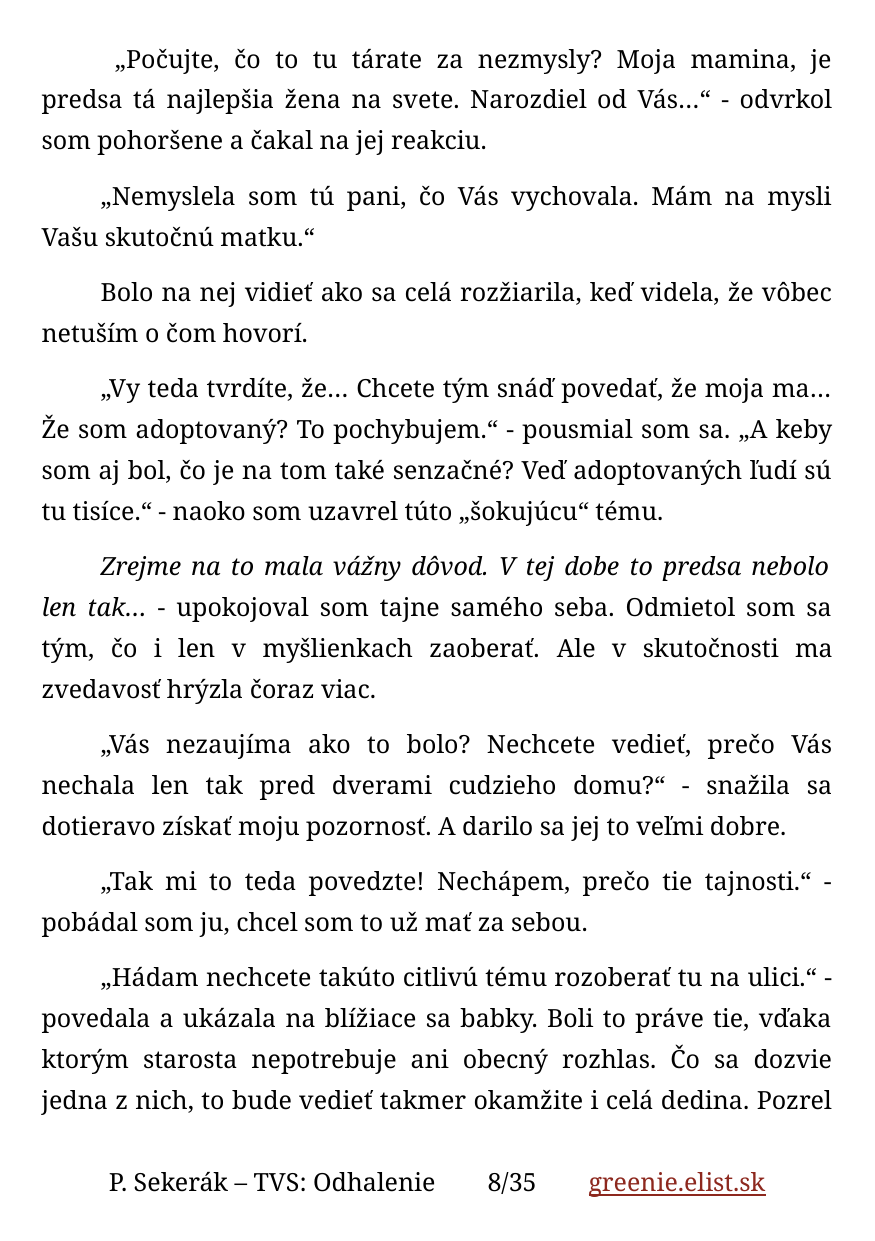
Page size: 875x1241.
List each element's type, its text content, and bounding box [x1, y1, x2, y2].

text Bolo na nej vidieť ako sa celá rozžiarila, keď videla, že vôbec netuším o čom hovorí. [41, 275, 833, 349]
text „Vy teda tvrdíte, že… Chcete tým snáď povedať, že moja ma… Že som adoptovaný? To pochybujem.“ - pousmial som sa. „A keby som aj bol, čo je na tom také senzačné? Veď adoptovaných ľudí sú tu tisíce.“ - naoko som uzavrel túto „šokujúcu“ tému. [41, 371, 833, 527]
text „Nemyslela som tú pani, čo Vás vychovala. Mám na mysli Vašu skutočnú matku.“ [41, 178, 833, 253]
text „Hádam nechcete takúto citlivú tému rozoberať tu na ulici.“ - povedala a ukázala na blížiace sa babky. Boli to práve tie, vďaka ktorým starosta nepotrebuje ani obecný rozhlas. Čo sa dozvie jedna z nich, to bude vedieť takmer okamžite i celá dedina. Pozrel [41, 960, 833, 1117]
text „Tak mi to teda povedzte! Nechápem, prečo tie tajnosti.“ - pobádal som ju, chcel som to už mať za sebou. [41, 864, 833, 939]
text „Počujte, čo to tu tárate za nezmysly? Moja mamina, je predsa tá najlepšia žena na svete. Narozdiel od Vás…“ - odvrkol som pohoršene a čakal na jej reakciu. [41, 41, 833, 157]
text „Vás nezaujíma ako to bolo? Nechcete vedieť, prečo Vás nechala len tak pred dverami cudzieho domu?“ - snažila sa dotieravo získať moju pozornosť. A darilo sa jej to veľmi dobre. [41, 727, 833, 842]
text Zrejme na to mala vážny dôvod. V tej dobe to predsa nebolo len tak… - upokojoval som tajne samého seba. Odmietol som sa tým, čo i len v myšlienkach zaoberať. Ale v skutočnosti ma zvedavosť hrýzla čoraz viac. [41, 549, 833, 705]
